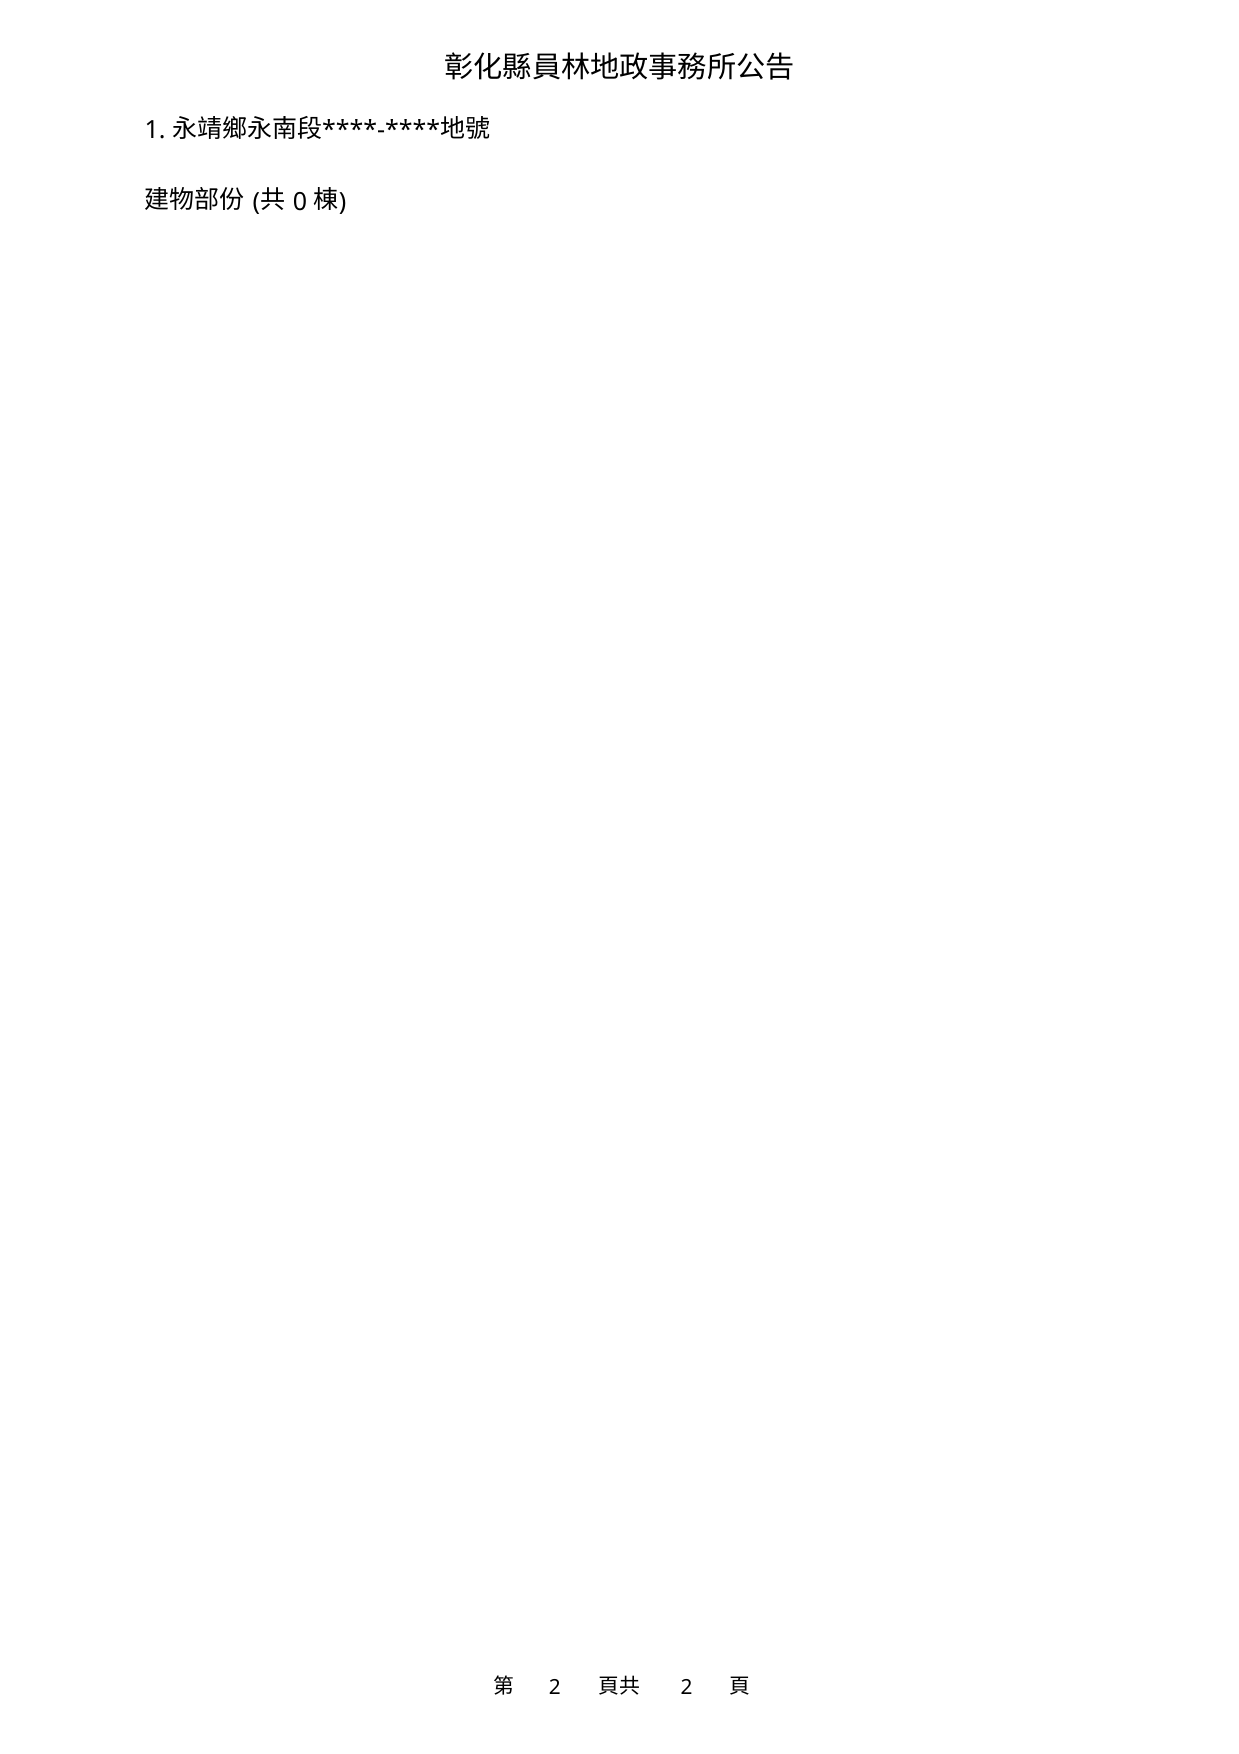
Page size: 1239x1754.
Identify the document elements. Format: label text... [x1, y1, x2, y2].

table_cell [0, 1666, 62, 1707]
table_cell 建物部份 (共 0 棟) [62, 166, 1177, 238]
table_cell [1177, 1666, 1239, 1707]
table_cell [62, 239, 483, 1666]
table_cell [0, 95, 62, 166]
table_header [0, 0, 62, 41]
table_cell [585, 239, 653, 1666]
table_cell 2 [653, 1666, 719, 1707]
table_header [653, 0, 719, 41]
table_cell [1177, 41, 1239, 94]
table_cell 頁 [720, 1666, 760, 1707]
table_cell [483, 239, 523, 1666]
table_cell [62, 1666, 483, 1707]
table_cell 彰化縣員林地政事務所公告 [62, 41, 1177, 94]
table_header [62, 0, 483, 41]
table_cell 1. 永靖鄉永南段****-****地號 [62, 95, 1177, 166]
table_cell 2 [524, 1666, 585, 1707]
table_header [1177, 0, 1239, 41]
table_cell 頁共 [585, 1666, 653, 1707]
table_cell [0, 239, 62, 1666]
table_cell [653, 239, 719, 1666]
table_cell [1177, 166, 1239, 238]
table_cell [1177, 239, 1239, 1666]
table_cell [760, 1666, 1177, 1707]
table_cell [1177, 95, 1239, 166]
table_cell [720, 239, 760, 1666]
table_header [524, 0, 585, 41]
table_cell [524, 239, 585, 1666]
table_cell [760, 239, 1177, 1666]
table_header [585, 0, 653, 41]
table_cell [0, 166, 62, 238]
table_header [760, 0, 1177, 41]
table_cell [0, 41, 62, 94]
table_header [483, 0, 523, 41]
table_header [720, 0, 760, 41]
table_cell 第 [483, 1666, 523, 1707]
